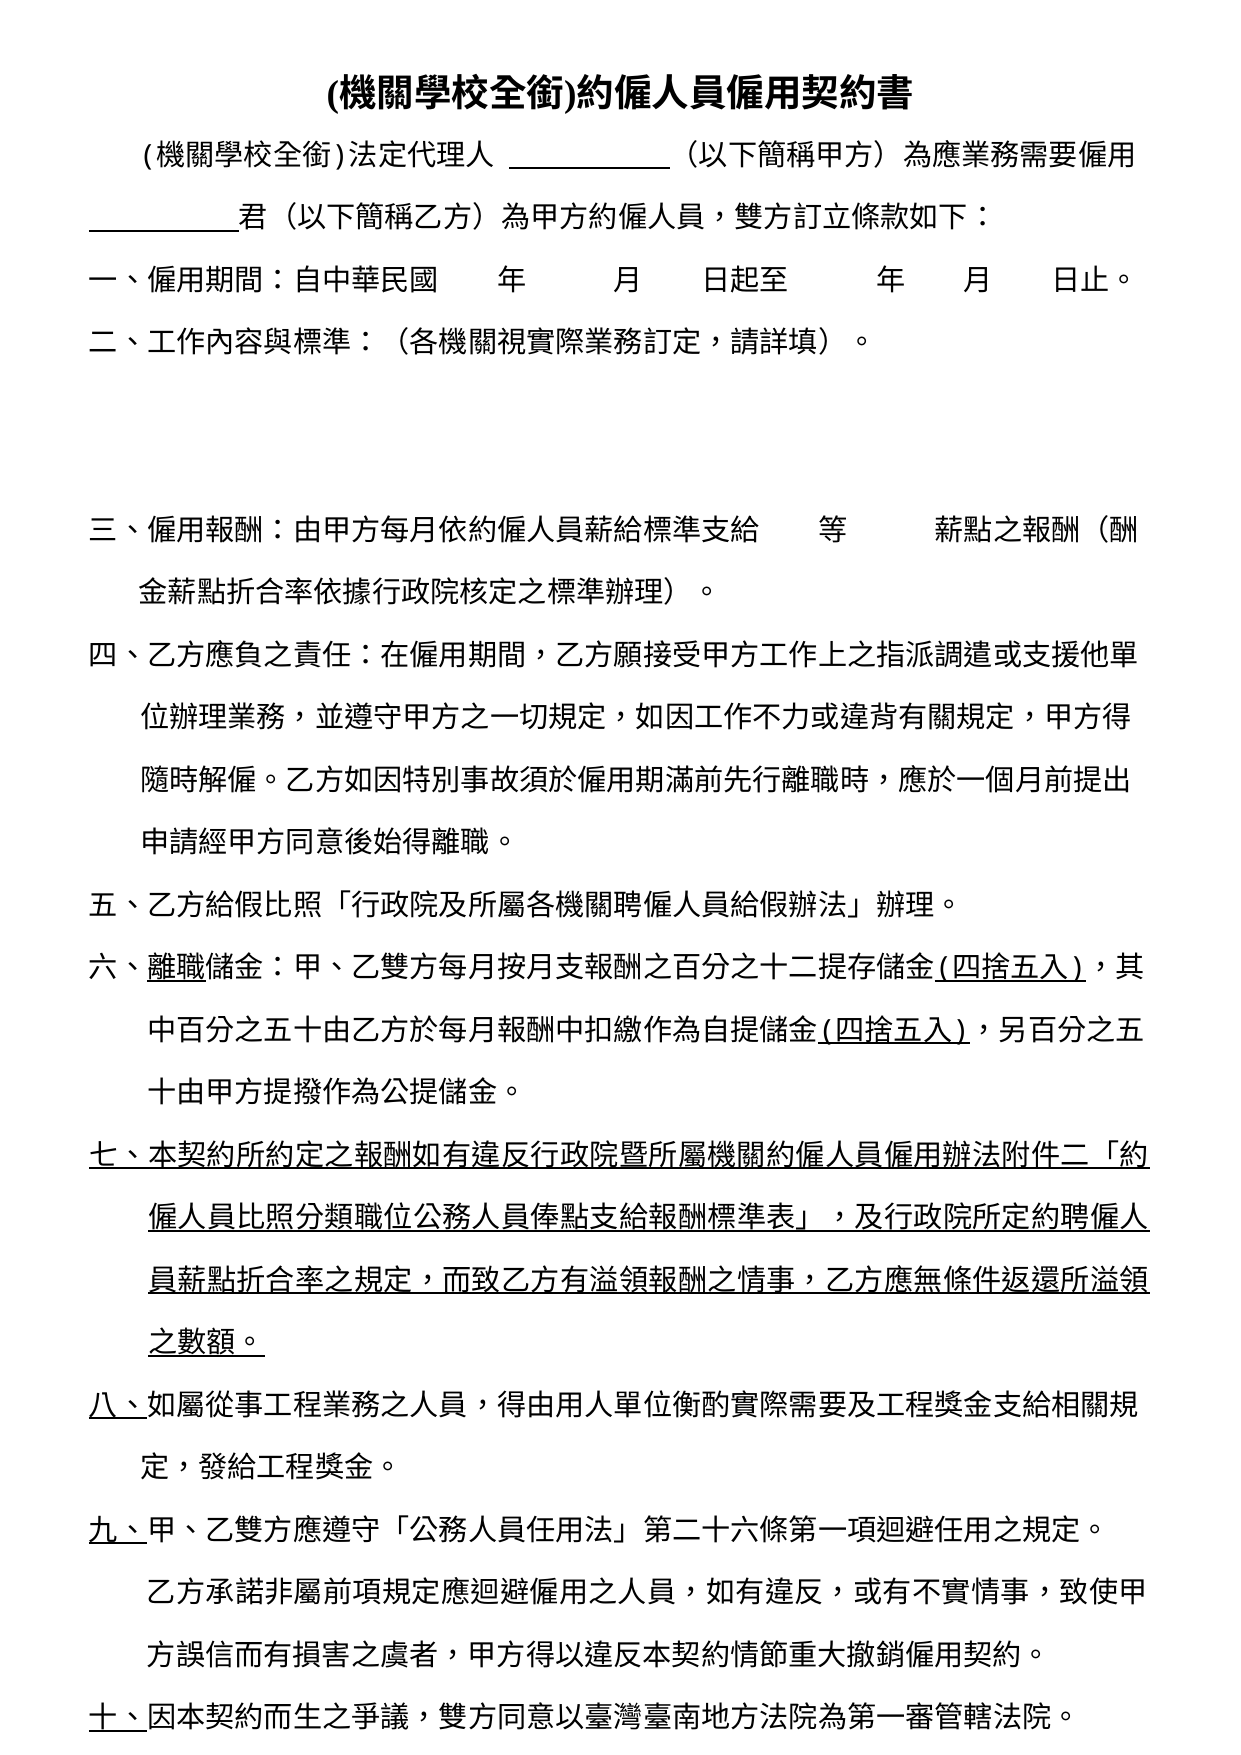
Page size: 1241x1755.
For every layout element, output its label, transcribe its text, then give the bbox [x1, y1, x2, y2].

text 七、本契約所約定之報酬如有違反行政院暨所屬機關約僱人員僱用辦法附件二「約僱人員比照分類職位公務人員俸點支給報酬標準表」，及行政院所定約聘僱人員薪點折合率之規定，而致乙方有溢領報酬之情事，乙方應無條件返還所溢領之數額。 [89, 1111, 1152, 1361]
text 二、工作內容與標準：（各機關視實際業務訂定，請詳填）。 [89, 298, 1152, 361]
text 八、如屬從事工程業務之人員，得由用人單位衡酌實際需要及工程獎金支給相關規定，發給工程獎金。 [89, 1361, 1152, 1486]
text 乙方承諾非屬前項規定應迴避僱用之人員，如有違反，或有不實情事，致使甲方誤信而有損害之虞者，甲方得以違反本契約情節重大撤銷僱用契約。 [147, 1548, 1152, 1673]
text 一、僱用期間：自中華民國 年 月 日起至 年 月 日止。 [89, 236, 1152, 298]
text 五、乙方給假比照「行政院及所屬各機關聘僱人員給假辦法」辦理。 [89, 861, 1152, 923]
text 三、僱用報酬：由甲方每月依約僱人員薪給標準支給 等 薪點之報酬（酬金薪點折合率依據行政院核定之標準辦理）。 [89, 486, 1152, 611]
text (機關學校全銜)法定代理人 （以下簡稱甲方）為應業務需要僱用 君（以下簡稱乙方）為甲方約僱人員，雙方訂立條款如下： [89, 111, 1152, 236]
text 四、乙方應負之責任：在僱用期間，乙方願接受甲方工作上之指派調遣或支援他單位辦理業務，並遵守甲方之一切規定，如因工作不力或違背有關規定，甲方得隨時解僱。乙方如因特別事故須於僱用期滿前先行離職時，應於一個月前提出申請經甲方同意後始得離職。 [89, 611, 1152, 861]
text (機關學校全銜)約僱人員僱用契約書 [89, 48, 1152, 111]
text 六、離職儲金：甲、乙雙方每月按月支報酬之百分之十二提存儲金(四捨五入)，其中百分之五十由乙方於每月報酬中扣繳作為自提儲金(四捨五入)，另百分之五十由甲方提撥作為公提儲金。 [89, 923, 1152, 1111]
text 十、因本契約而生之爭議，雙方同意以臺灣臺南地方法院為第一審管轄法院。 [89, 1673, 1152, 1736]
text 九、甲、乙雙方應遵守「公務人員任用法」第二十六條第一項迴避任用之規定。 [89, 1486, 1152, 1548]
